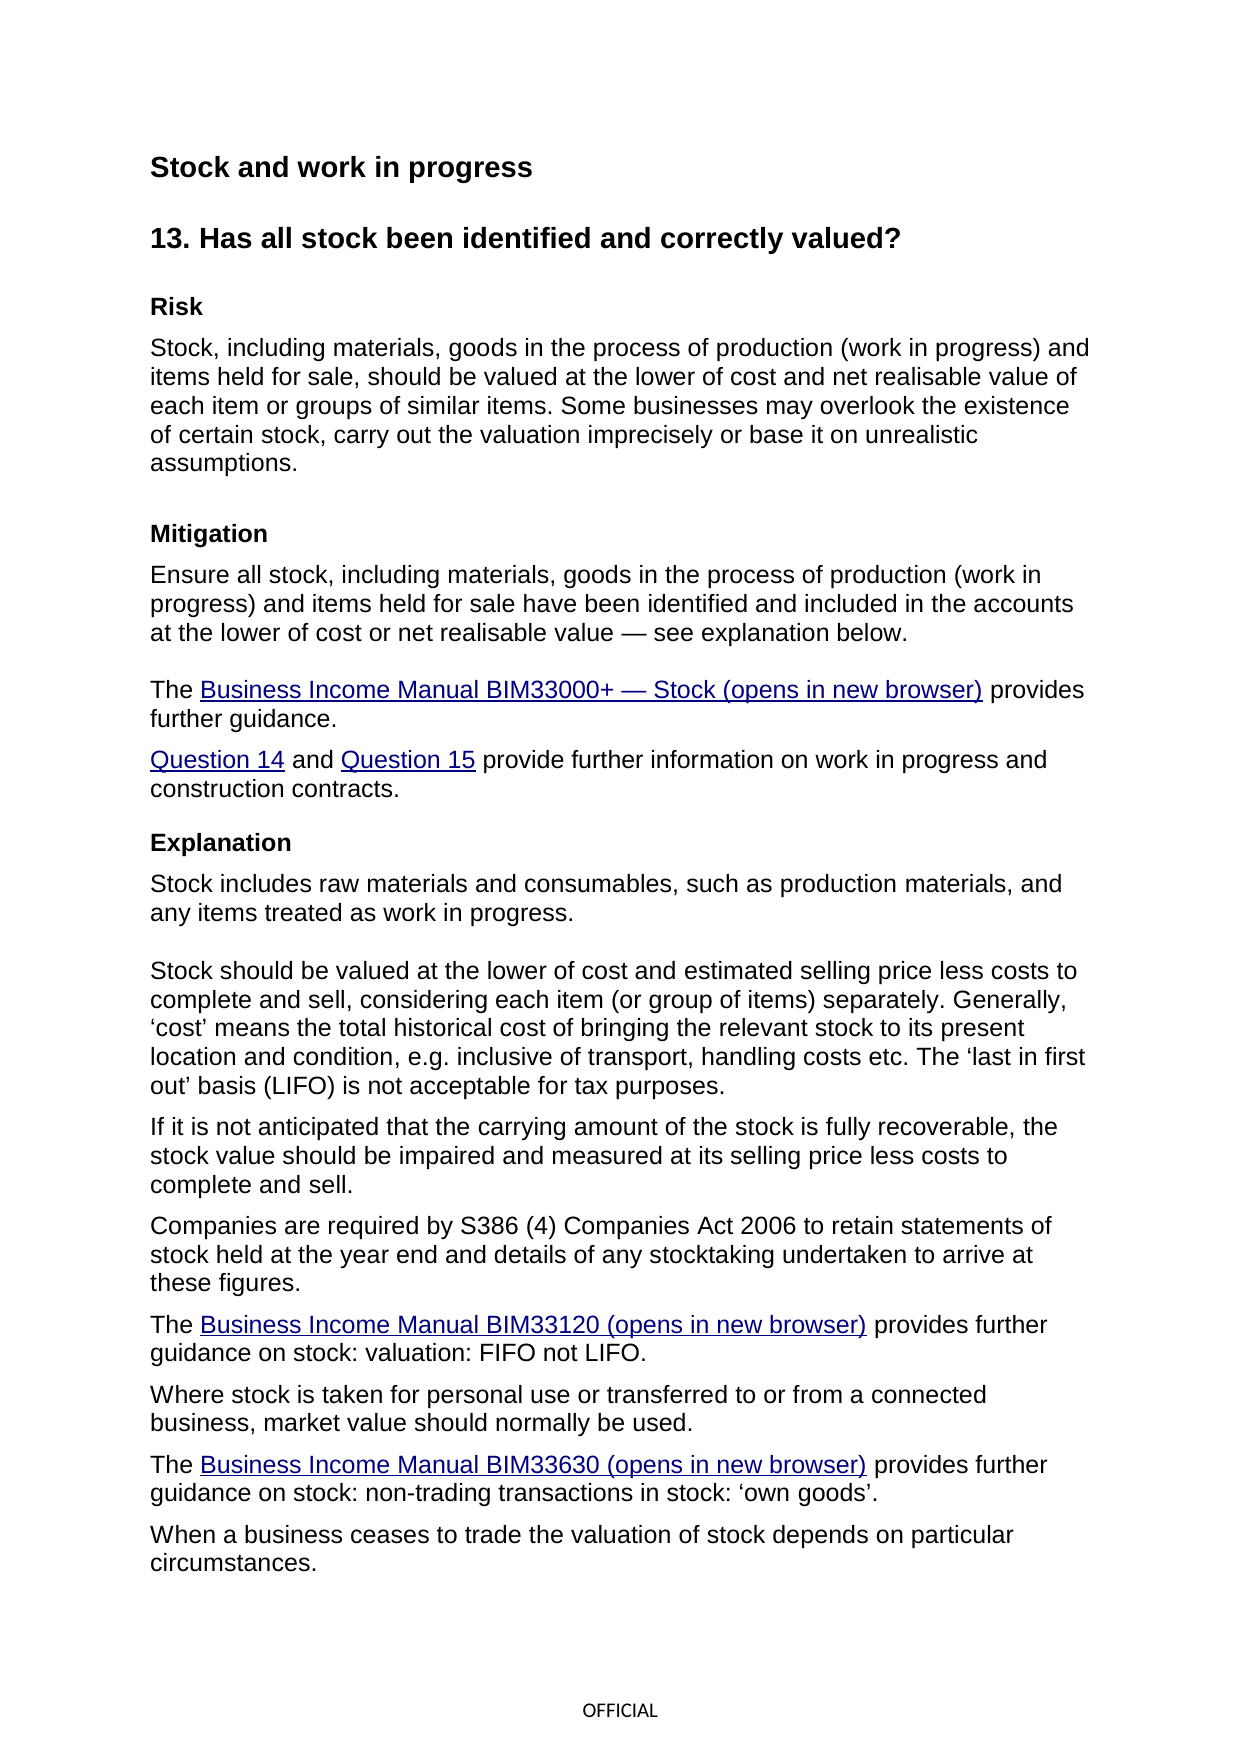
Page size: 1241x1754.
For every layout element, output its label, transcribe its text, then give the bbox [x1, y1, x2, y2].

subtitle 13. Has all stock been identified and correctly valued? [150, 221, 1090, 254]
text The Business Income Manual BIM33630 (opens in new browser) provides further guidance on stock: non-trading transactions in stock: ‘own goods’. [150, 1449, 1090, 1507]
text Companies are required by S386 (4) Companies Act 2006 to retain statements of stock held at the year end and details of any stocktaking undertaken to arrive at these figures. [150, 1211, 1090, 1297]
text Stock includes raw materials and consumables, such as production materials, and any items treated as work in progress. [150, 869, 1090, 927]
text Question 14 and Question 15 provide further information on work in progress and construction contracts. [150, 745, 1090, 803]
text Stock should be valued at the lower of cost and estimated selling price less costs to complete and sell, considering each item (or group of items) separately. Generally, ‘cost’ means the total historical cost of bringing the relevant stock to its present location and condition, e.g. inclusive of transport, handling costs etc. The ‘last in first out’ basis (LIFO) is not acceptable for tax purposes. [150, 956, 1090, 1099]
subtitle Explanation [150, 828, 1090, 857]
subtitle Risk [150, 292, 1090, 321]
text If it is not anticipated that the carrying amount of the stock is fully recoverable, the stock value should be impaired and measured at its selling price less costs to complete and sell. [150, 1112, 1090, 1198]
text Where stock is taken for personal use or transferred to or from a connected business, market value should normally be used. [150, 1379, 1090, 1437]
text Ensure all stock, including materials, goods in the process of production (work in progress) and items held for sale have been identified and included in the accounts at the lower of cost or net realisable value — see explanation below. [150, 560, 1090, 646]
subtitle Stock and work in progress [150, 150, 1090, 183]
text The Business Income Manual BIM33120 (opens in new browser) provides further guidance on stock: valuation: FIFO not LIFO. [150, 1309, 1090, 1367]
text When a business ceases to trade the valuation of stock depends on particular circumstances. [150, 1519, 1090, 1577]
text Stock, including materials, goods in the process of production (work in progress) and items held for sale, should be valued at the lower of cost and net realisable value of each item or groups of similar items. Some businesses may overlook the existence of certain stock, carry out the valuation imprecisely or base it on unrealistic assumptions. [150, 333, 1090, 477]
subtitle Mitigation [150, 519, 1090, 547]
text The Business Income Manual BIM33000+ — Stock (opens in new browser) provides further guidance. [150, 675, 1090, 733]
